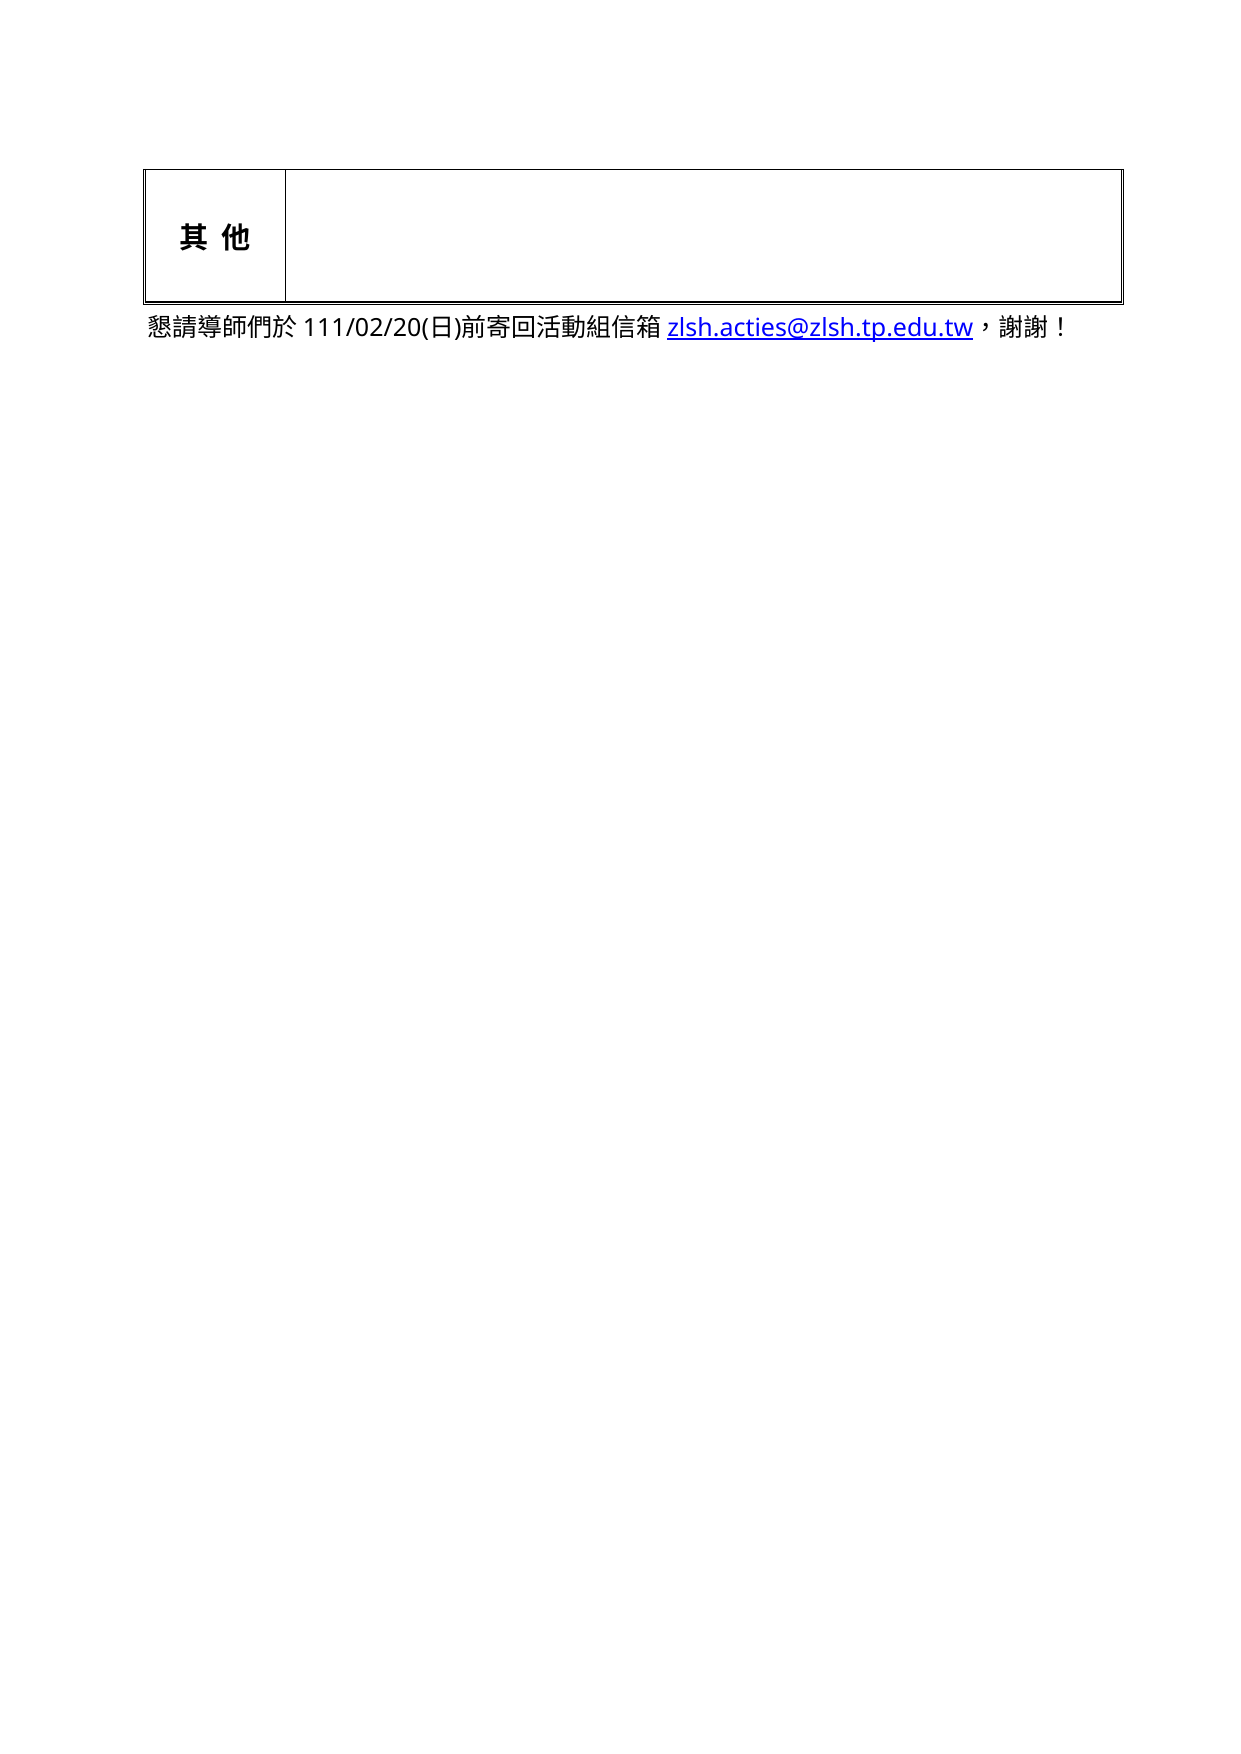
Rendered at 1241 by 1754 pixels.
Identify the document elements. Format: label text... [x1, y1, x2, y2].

table_cell 其 他 [146, 170, 285, 301]
text 懇請導師們於111/02/20(日)前寄回活動組信箱 zlsh.acties@zlsh.tp.edu.tw，謝謝！ [148, 304, 1137, 346]
table_cell [286, 170, 1121, 301]
